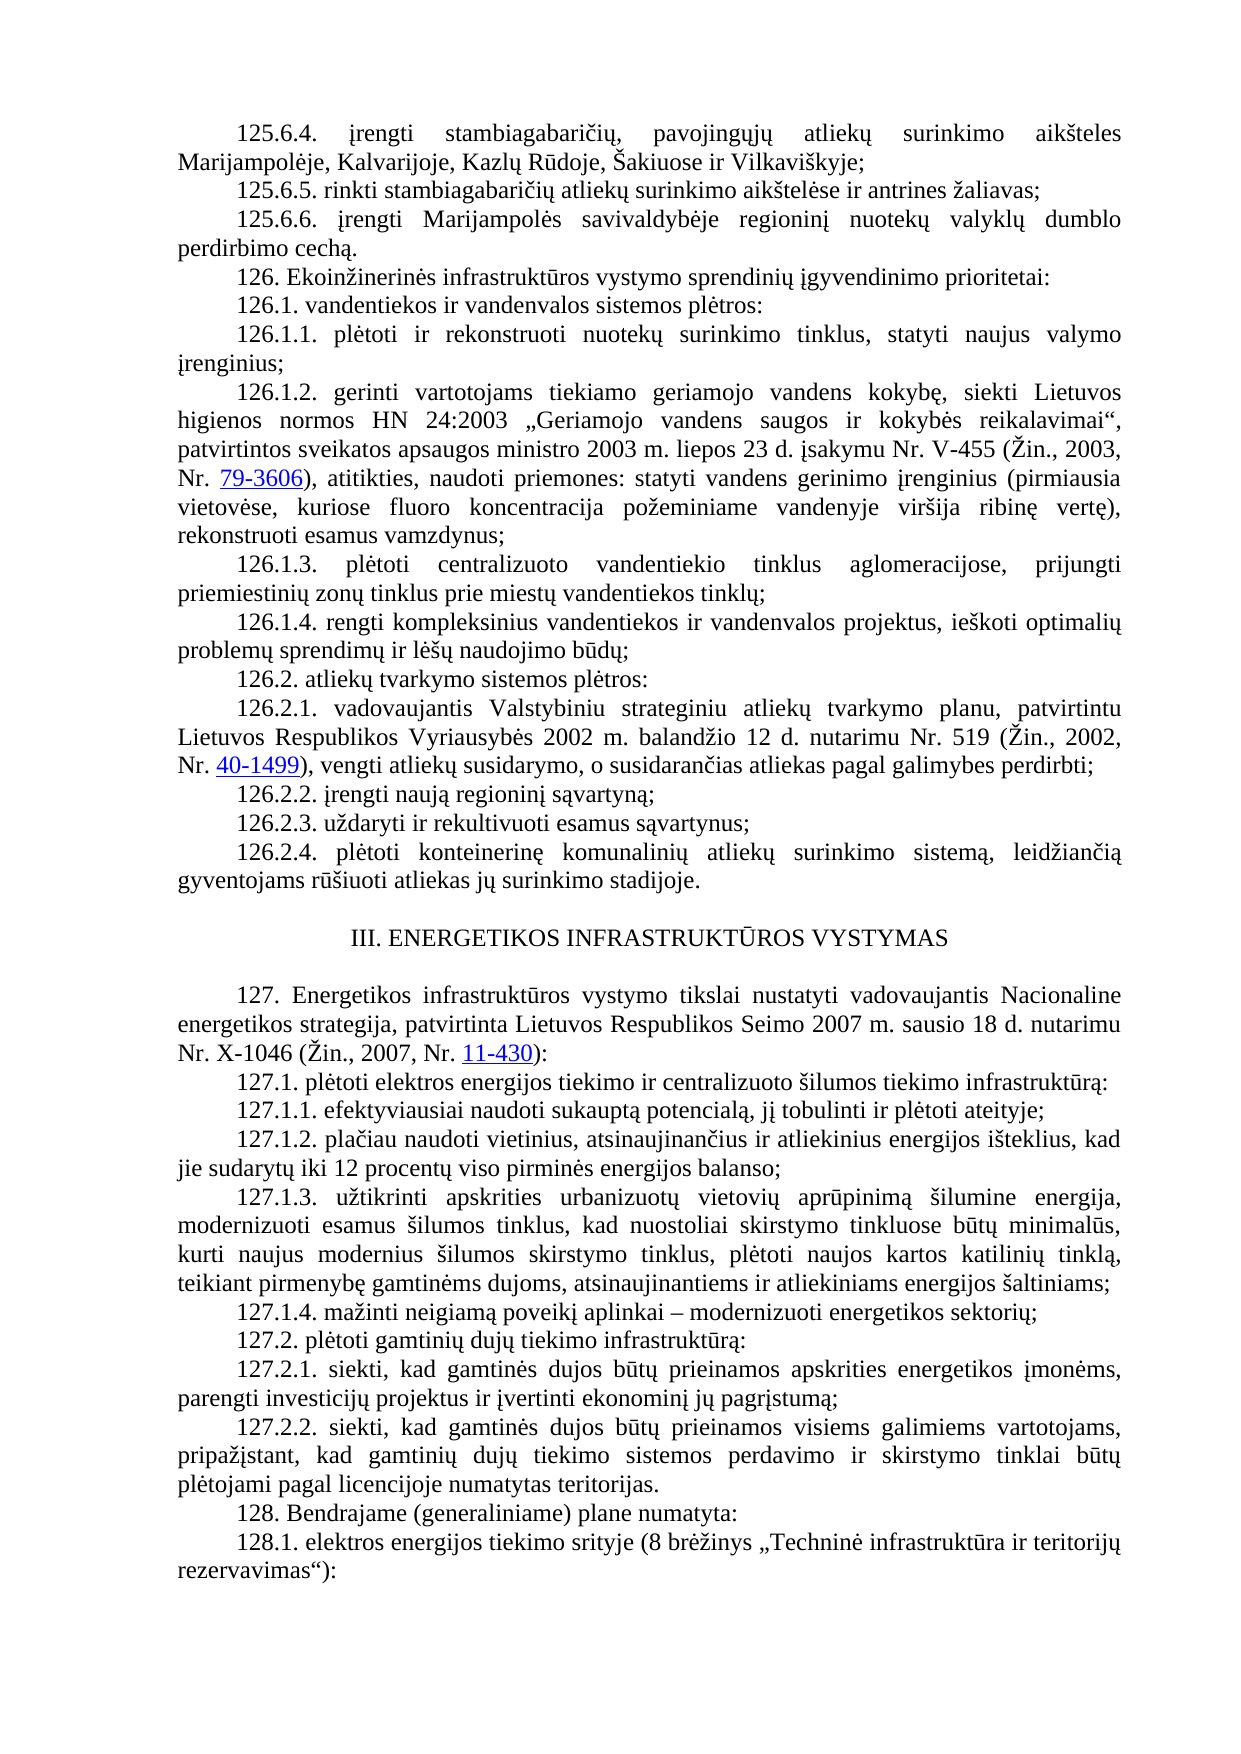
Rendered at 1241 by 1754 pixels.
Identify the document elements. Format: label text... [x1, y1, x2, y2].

text 126.2. atliekų tvarkymo sistemos plėtros: [177, 664, 1122, 693]
text 127.2.1. siekti, kad gamtinės dujos būtų prieinamos apskrities energetikos įmonėms, parengti investicijų projektus ir įvertinti ekonominį jų pagrįstumą; [177, 1354, 1122, 1412]
text 126.1.1. plėtoti ir rekonstruoti nuotekų surinkimo tinklus, statyti naujus valymo įrenginius; [177, 319, 1122, 377]
text 126.1.2. gerinti vartotojams tiekiamo geriamojo vandens kokybę, siekti Lietuvos higienos normos HN 24:2003 „Geriamojo vandens saugos ir kokybės reikalavimai“, patvirtintos sveikatos apsaugos ministro 2003 m. liepos 23 d. įsakymu Nr. V-455 (Žin., 2003, Nr. 79-3606), atitikties, naudoti priemones: statyti vandens gerinimo įrenginius (pirmiausia vietovėse, kuriose fluoro koncentracija požeminiame vandenyje viršija ribinę vertę), rekonstruoti esamus vamzdynus; [177, 377, 1122, 549]
text 126.1.3. plėtoti centralizuoto vandentiekio tinklus aglomeracijose, prijungti priemiestinių zonų tinklus prie miestų vandentiekos tinklų; [177, 549, 1122, 607]
text 126. Ekoinžinerinės infrastruktūros vystymo sprendinių įgyvendinimo prioritetai: [177, 262, 1122, 291]
text 127.1.1. efektyviausiai naudoti sukauptą potencialą, jį tobulinti ir plėtoti ateityje; [177, 1096, 1122, 1124]
text 127.1.2. plačiau naudoti vietinius, atsinaujinančius ir atliekinius energijos išteklius, kad jie sudarytų iki 12 procentų viso pirminės energijos balanso; [177, 1124, 1122, 1182]
text 125.6.6. įrengti Marijampolės savivaldybėje regioninį nuotekų valyklų dumblo perdirbimo cechą. [177, 204, 1122, 262]
text 127.2.2. siekti, kad gamtinės dujos būtų prieinamos visiems galimiems vartotojams, pripažįstant, kad gamtinių dujų tiekimo sistemos perdavimo ir skirstymo tinklai būtų plėtojami pagal licencijoje numatytas teritorijas. [177, 1412, 1122, 1498]
text 125.6.5. rinkti stambiagabaričių atliekų surinkimo aikštelėse ir antrines žaliavas; [177, 176, 1122, 204]
text 126.1.4. rengti kompleksinius vandentiekos ir vandenvalos projektus, ieškoti optimalių problemų sprendimų ir lėšų naudojimo būdų; [177, 607, 1122, 664]
text 127.1.3. užtikrinti apskrities urbanizuotų vietovių aprūpinimą šilumine energija, modernizuoti esamus šilumos tinklus, kad nuostoliai skirstymo tinkluose būtų minimalūs, kurti naujus modernius šilumos skirstymo tinklus, plėtoti naujos kartos katilinių tinklą, teikiant pirmenybę gamtinėms dujoms, atsinaujinantiems ir atliekiniams energijos šaltiniams; [177, 1182, 1122, 1297]
text III. ENERGETIKOS INFRASTRUKTŪROS VYSTYMAS [177, 923, 1122, 952]
text 126.2.3. uždaryti ir rekultivuoti esamus sąvartynus; [177, 808, 1122, 837]
text 128.1. elektros energijos tiekimo srityje (8 brėžinys „Techninė infrastruktūra ir teritorijų rezervavimas“): [177, 1527, 1122, 1584]
text 127.2. plėtoti gamtinių dujų tiekimo infrastruktūrą: [177, 1326, 1122, 1354]
text 127.1. plėtoti elektros energijos tiekimo ir centralizuoto šilumos tiekimo infrastruktūrą: [177, 1067, 1122, 1096]
text 127.1.4. mažinti neigiamą poveikį aplinkai – modernizuoti energetikos sektorių; [177, 1297, 1122, 1326]
text 127. Energetikos infrastruktūros vystymo tikslai nustatyti vadovaujantis Nacionaline energetikos strategija, patvirtinta Lietuvos Respublikos Seimo 2007 m. sausio 18 d. nutarimu Nr. X-1046 (Žin., 2007, Nr. 11-430): [177, 981, 1122, 1067]
text 126.2.1. vadovaujantis Valstybiniu strateginiu atliekų tvarkymo planu, patvirtintu Lietuvos Respublikos Vyriausybės 2002 m. balandžio 12 d. nutarimu Nr. 519 (Žin., 2002, Nr. 40-1499), vengti atliekų susidarymo, o susidarančias atliekas pagal galimybes perdirbti; [177, 693, 1122, 779]
text 125.6.4. įrengti stambiagabaričių, pavojingųjų atliekų surinkimo aikšteles Marijampolėje, Kalvarijoje, Kazlų Rūdoje, Šakiuose ir Vilkaviškyje; [177, 118, 1122, 176]
text 126.2.4. plėtoti konteinerinę komunalinių atliekų surinkimo sistemą, leidžiančią gyventojams rūšiuoti atliekas jų surinkimo stadijoje. [177, 837, 1122, 894]
text 126.1. vandentiekos ir vandenvalos sistemos plėtros: [177, 291, 1122, 319]
text 128. Bendrajame (generaliniame) plane numatyta: [177, 1498, 1122, 1527]
text 126.2.2. įrengti naują regioninį sąvartyną; [177, 779, 1122, 808]
